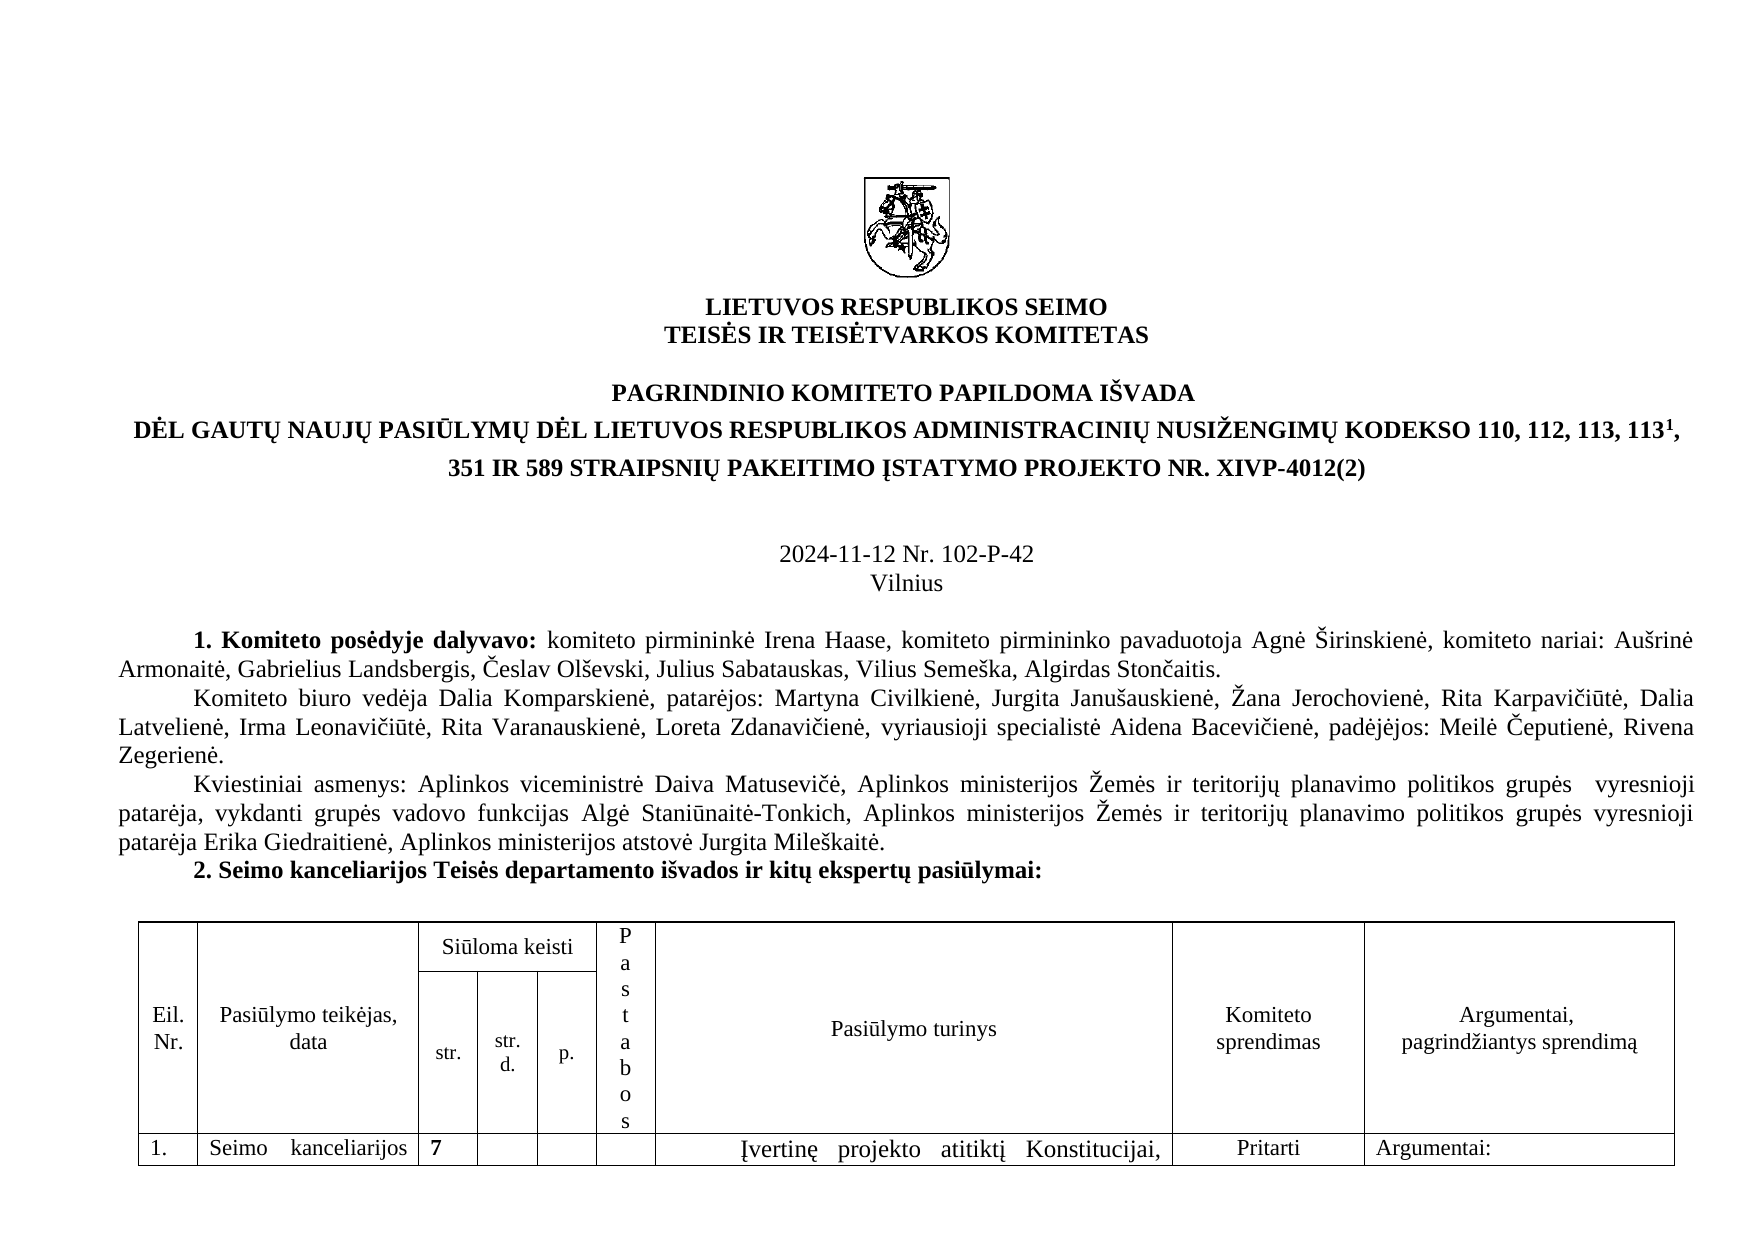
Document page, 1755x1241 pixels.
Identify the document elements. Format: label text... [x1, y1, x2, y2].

text 1. Komiteto posėdyje dalyvavo: komiteto pirmininkė Irena Haase, komiteto pirmininko pavaduotoja Agnė Širinskienė, komiteto nariai: Aušrinė Armonaitė, Gabrielius Landsbergis, Česlav Olševski, Julius Sabatauskas, Vilius Semeška, Algirdas Stončaitis. [118, 625, 1695, 683]
text Komiteto biuro vedėja Dalia Komparskienė, patarėjos: Martyna Civilkienė, Jurgita Janušauskienė, Žana Jerochovienė, Rita Karpavičiūtė, Dalia Latvelienė, Irma Leonavičiūtė, Rita Varanauskienė, Loreta Zdanavičienė, vyriausioji specialistė Aidena Bacevičienė, padėjėjos: Meilė Čeputienė, Rivena Zegerienė. [118, 683, 1695, 769]
text Kviestiniai asmenys: Aplinkos viceministrė Daiva Matusevičė, Aplinkos ministerijos Žemės ir teritorijų planavimo politikos grupės vyresnioji patarėja, vykdanti grupės vadovo funkcijas Algė Staniūnaitė-Tonkich, Aplinkos ministerijos Žemės ir teritorijų planavimo politikos grupės vyresnioji patarėja Erika Giedraitienė, Aplinkos ministerijos atstovė Jurgita Mileškaitė. [118, 769, 1695, 855]
text TEISĖS IR TEISĖTVARKOS KOMITETAS [118, 320, 1695, 349]
text 2. Seimo kanceliarijos Teisės departamento išvados ir kitų ekspertų pasiūlymai: [118, 855, 1695, 884]
table_cell str. [419, 972, 477, 1133]
table_cell [478, 1134, 537, 1165]
table_header Eil. Nr. [139, 923, 197, 1133]
text 2024-11-12 Nr. 102-P-42 [118, 539, 1695, 568]
table_cell Pritarti [1173, 1134, 1364, 1165]
table_header Pastabos [597, 923, 655, 1133]
table_cell [597, 1134, 655, 1165]
text DĖL GAUTŲ NAUJŲ PASIŪLYMŲ DĖL LIETUVOS RESPUBLIKOS ADMINISTRACINIŲ NUSIŽENGIMŲ KODEKSO 110, 112, 113, 1131, 351 IR 589 STRAIPSNIŲ PAKEITIMO ĮSTATYMO PROJEKTO NR. XIVP-4012(2) [118, 407, 1695, 482]
table_cell Įvertinę projekto atitiktį Konstitucijai, [656, 1134, 1172, 1165]
table_cell Argumentai: [1365, 1134, 1674, 1165]
table_cell p. [538, 972, 596, 1133]
text PAGRINDINIO KOMITETO PAPILDOMA IŠVADA [118, 378, 1695, 407]
table_cell 1. [139, 1134, 197, 1165]
table_header Komiteto sprendimas [1173, 923, 1364, 1133]
table_cell [538, 1134, 596, 1165]
text Vilnius [118, 568, 1695, 597]
table_header Argumentai, pagrindžiantys sprendimą [1365, 923, 1674, 1133]
table_header Pasiūlymo turinys [656, 923, 1172, 1133]
text LIETUVOS RESPUBLIKOS SEIMO [118, 292, 1695, 320]
table_cell Seimo kanceliarijos [198, 1134, 418, 1165]
table_header Siūloma keisti [419, 923, 596, 971]
table_header Pasiūlymo teikėjas, data [198, 923, 418, 1133]
table_cell 7 [419, 1134, 477, 1165]
table_cell str. d. [478, 972, 537, 1133]
